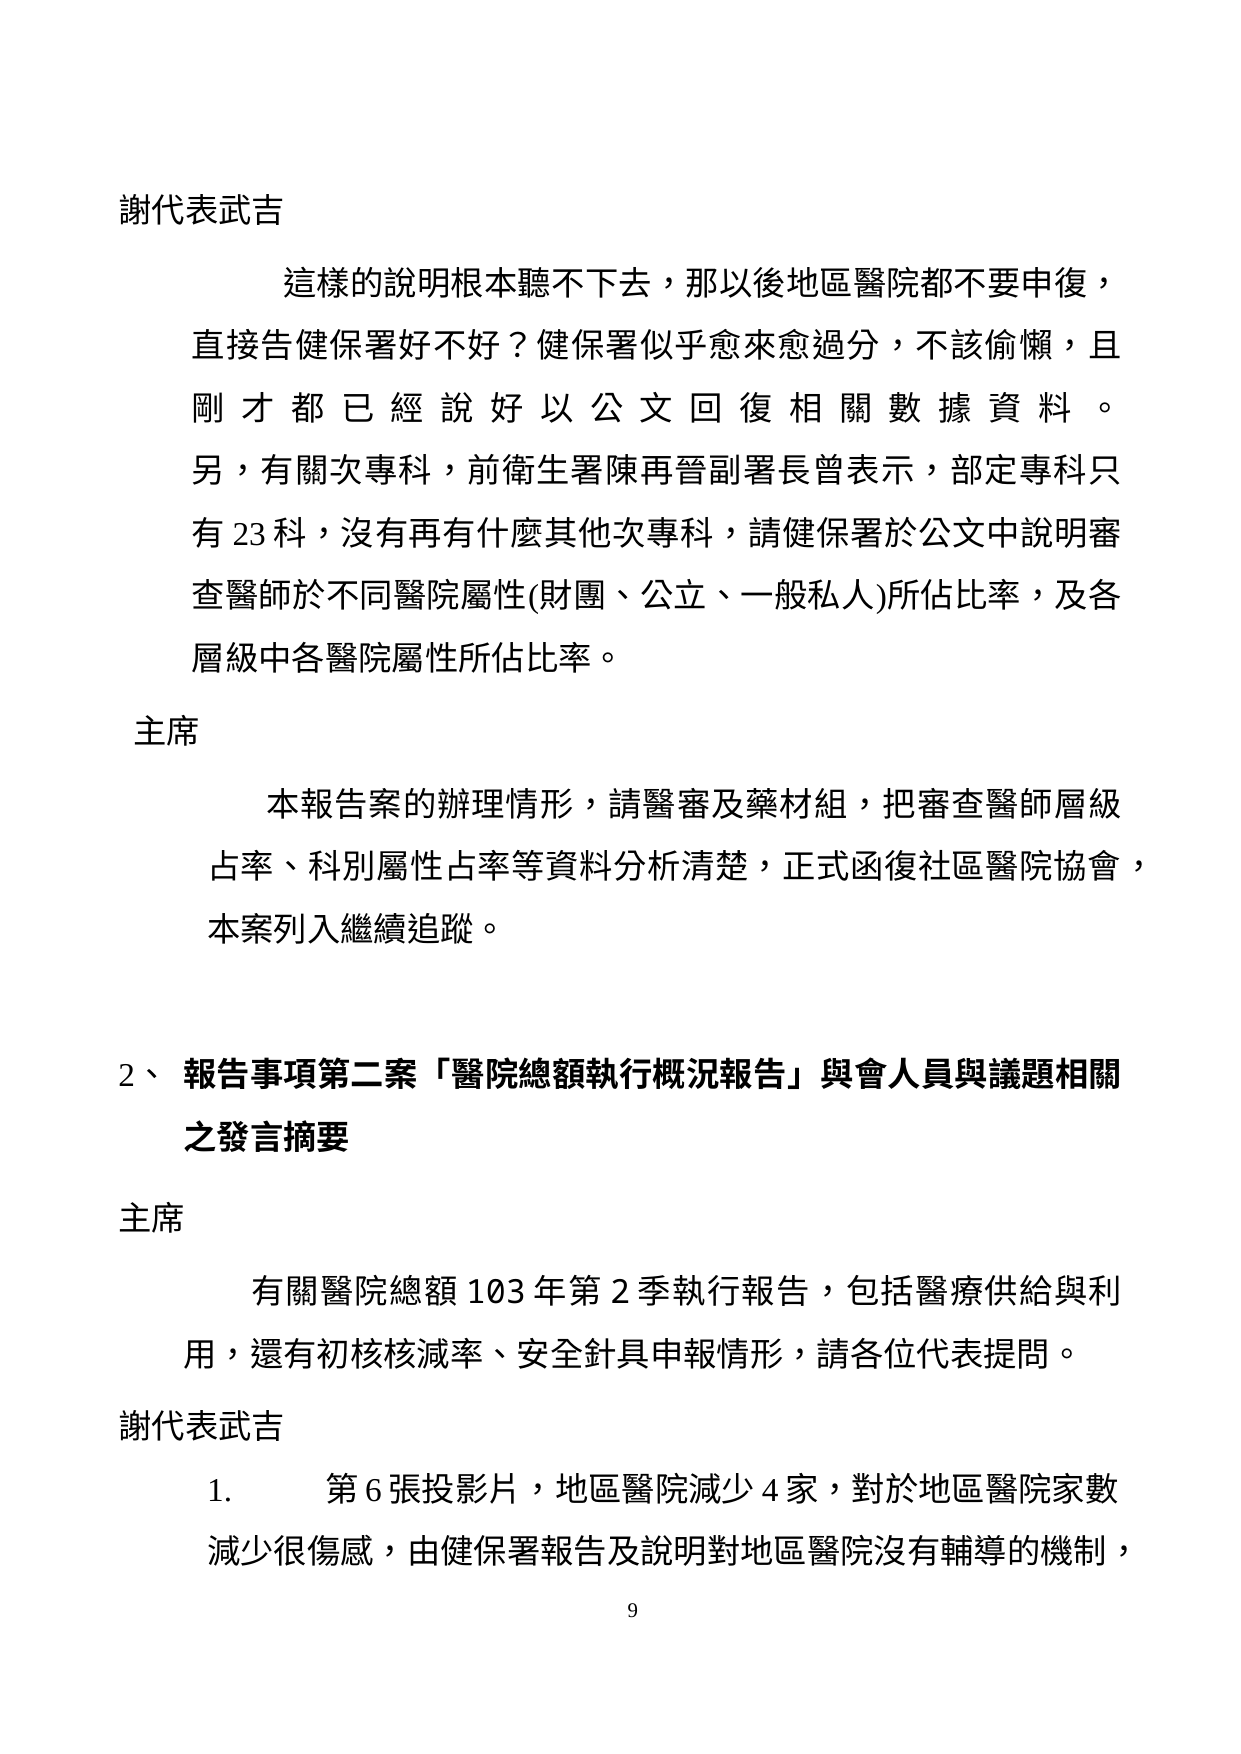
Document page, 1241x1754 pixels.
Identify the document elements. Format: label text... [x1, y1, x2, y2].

text 謝代表武吉 [118, 166, 1122, 229]
list 報告事項第二案「醫院總額執行概況報告」與會人員與議題相關之發言摘要 [118, 1031, 1122, 1156]
list 第6張投影片，地區醫院減少4家，對於地區醫院家數減少很傷感，由健保署報告及說明對地區醫院沒有輔導的機制，就直接處理掉地區醫院，健保署等於是砍殺地區醫院來養財團醫院!! 健保署也有派人去日本考察，日本是老人國，每個鄉鎮都有地區醫院，2016年台灣也會變成49%要養51%的老人，針對地區醫院萎縮，你們有什麼辦法來處理？為什麼不執行垂直整合？這是一種幫助地區醫院的方法，為何只要對地區醫院有幫助的健保署就都不做呢?! [207, 1445, 1122, 1570]
text 有關醫院總額103年第2季執行報告，包括醫療供給與利用，還有初核核減率、安全針具申報情形，請各位代表提問。 [183, 1247, 1122, 1372]
text 本報告案的辦理情形，請醫審及藥材組，把審查醫師層級占率、科別屬性占率等資料分析清楚，正式函復社區醫院協會，本案列入繼續追蹤。 [207, 760, 1122, 947]
text 這樣的說明根本聽不下去，那以後地區醫院都不要申復，直接告健保署好不好？健保署似乎愈來愈過分，不該偷懶，且剛才都已經說好以公文回復相關數據資料。 另，有關次專科，前衛生署陳再晉副署長曾表示，部定專科只有23科，沒有再有什麼其他次專科，請健保署於公文中說明審查醫師於不同醫院屬性(財團、公立、一般私人)所佔比率，及各層級中各醫院屬性所佔比率。 [192, 239, 1122, 677]
text 主席 [118, 1174, 1122, 1237]
text 謝代表武吉 [118, 1383, 1122, 1445]
text 主席 [133, 687, 1122, 749]
